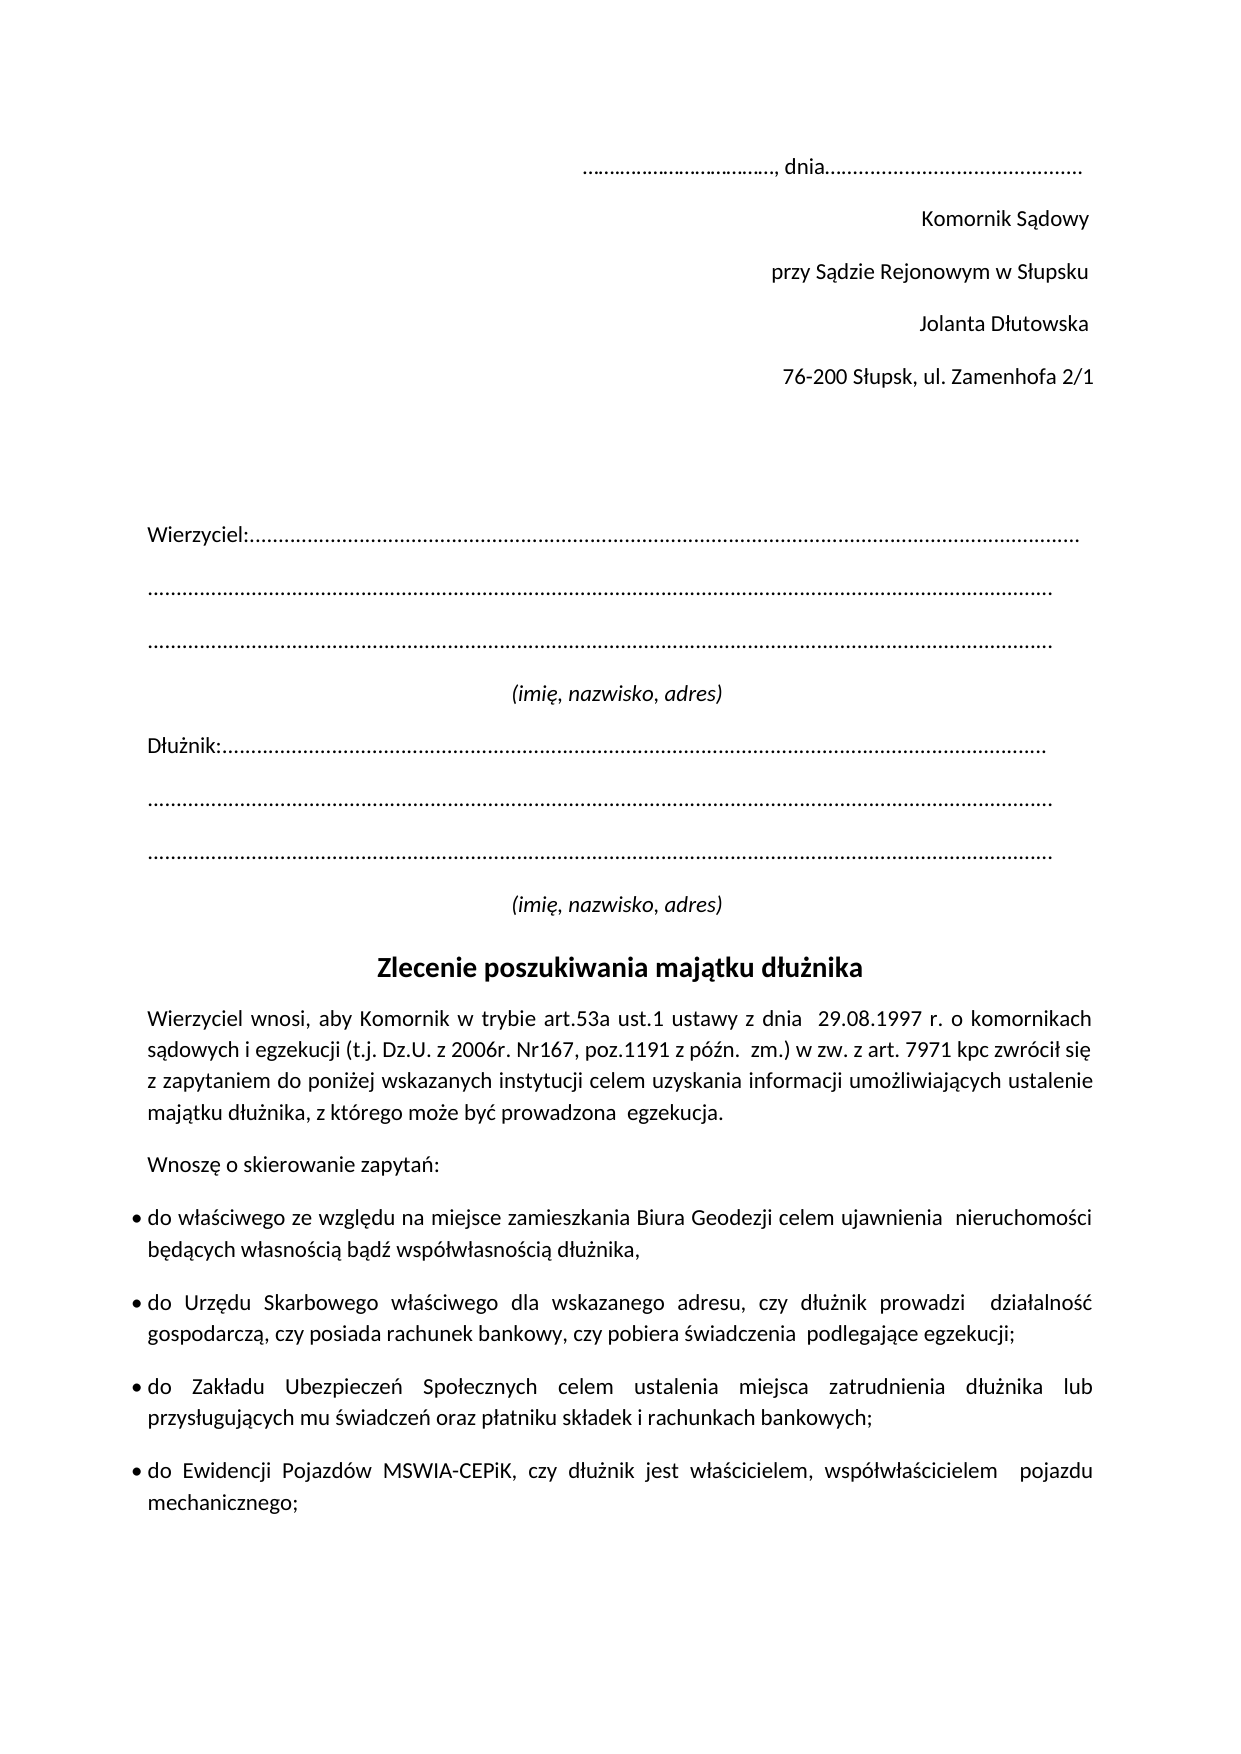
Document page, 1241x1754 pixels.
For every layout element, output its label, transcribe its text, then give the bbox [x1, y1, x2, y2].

text Wierzyciel:................................................................................................................................................ [147, 520, 1094, 548]
text (imię, nazwisko, adres) [148, 679, 1093, 707]
text Komornik Sądowy [464, 204, 1094, 232]
list do Zakładu Ubezpieczeń Społecznych celem ustalenia miejsca zatrudnienia dłużnika lub przysługujących mu świadczeń oraz płatniku składek i rachunkach bankowych; [131, 1372, 1094, 1431]
text 76-200 Słupsk, ul. Zamenhofa 2/1 [464, 362, 1094, 390]
text Jolanta Dłutowska [464, 309, 1094, 338]
text (imię, nazwisko, adres) [148, 890, 1093, 918]
text Wnoszę o skierowanie zapytań: [147, 1151, 1094, 1179]
list do właściwego ze względu na miejsce zamieszkania Biura Geodezji celem ujawnienia nieruchomości będących własnością bądź współwłasnością dłużnika, [131, 1203, 1094, 1263]
text …….…..……………………, dnia….......................................... [464, 152, 1094, 180]
text ............................................................................................................................................................. [147, 573, 1094, 601]
text Dłużnik:............................................................................................................................................... [147, 731, 1094, 759]
list do Urzędu Skarbowego właściwego dla wskazanego adresu, czy dłużnik prowadzi działalność gospodarczą, czy posiada rachunek bankowy, czy pobiera świadczenia podlegające egzekucji; [131, 1288, 1094, 1347]
text przy Sądzie Rejonowym w Słupsku [464, 257, 1094, 285]
text ............................................................................................................................................................. [147, 837, 1094, 865]
text ............................................................................................................................................................. [147, 784, 1094, 812]
text Wierzyciel wnosi, aby Komornik w trybie art.53a ust.1 ustawy z dnia 29.08.1997 r. o komornikach sądowych i egzekucji (t.j. Dz.U. z 2006r. Nr167, poz.1191 z późn. zm.) w zw. z art. 7971 kpc zwrócił się z zapytaniem do poniżej wskazanych instytucji celem uzyskania informacji umożliwiających ustalenie majątku dłużnika, z którego może być prowadzona egzekucja. [147, 1004, 1094, 1126]
text ............................................................................................................................................................. [147, 626, 1094, 654]
subtitle Zlecenie poszukiwania majątku dłużnika [147, 949, 1093, 984]
list do Ewidencji Pojazdów MSWIA-CEPiK, czy dłużnik jest właścicielem, współwłaścicielem pojazdu mechanicznego; [131, 1456, 1094, 1516]
